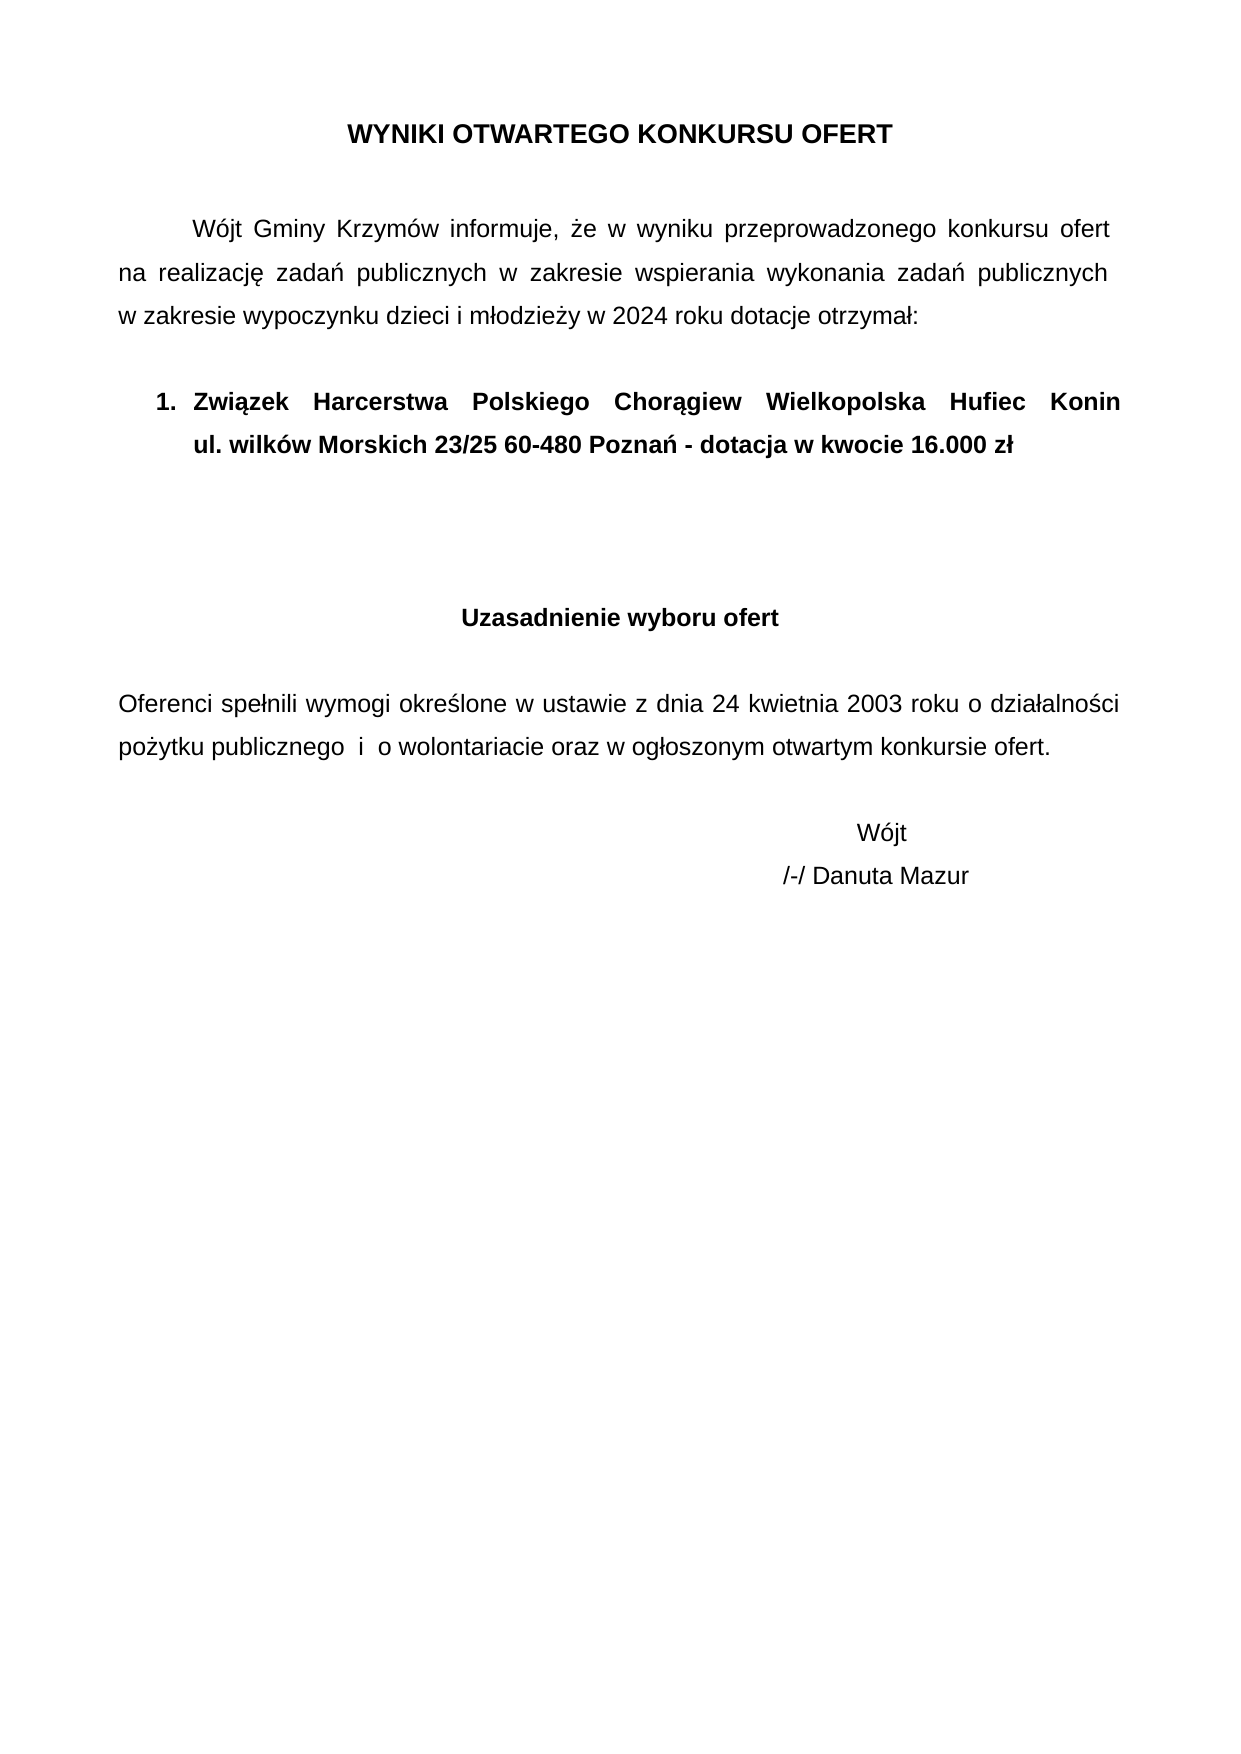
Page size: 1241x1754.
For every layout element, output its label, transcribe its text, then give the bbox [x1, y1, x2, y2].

text Wójt Gminy Krzymów informuje, że w wyniku przeprowadzonego konkursu ofert na realizację zadań publicznych w zakresie wspierania wykonania zadań publicznych w zakresie wypoczynku dzieci i młodzieży w 2024 roku dotacje otrzymał: [118, 212, 1122, 329]
list Związek Harcerstwa Polskiego Chorągiew Wielkopolska Hufiec Konin ul. wilków Morskich 23/25 60-480 Poznań - dotacja w kwocie 16.000 zł [156, 387, 1122, 459]
text Uzasadnienie wyboru ofert [118, 602, 1122, 631]
text WYNIKI OTWARTEGO KONKURSU OFERT [118, 118, 1122, 149]
text Wójt [783, 818, 1122, 847]
text /-/ Danuta Mazur [709, 861, 1122, 890]
text Oferenci spełnili wymogi określone w ustawie z dnia 24 kwietnia 2003 roku o działalności pożytku publicznego i o wolontariacie oraz w ogłoszonym otwartym konkursie ofert. [118, 689, 1122, 761]
